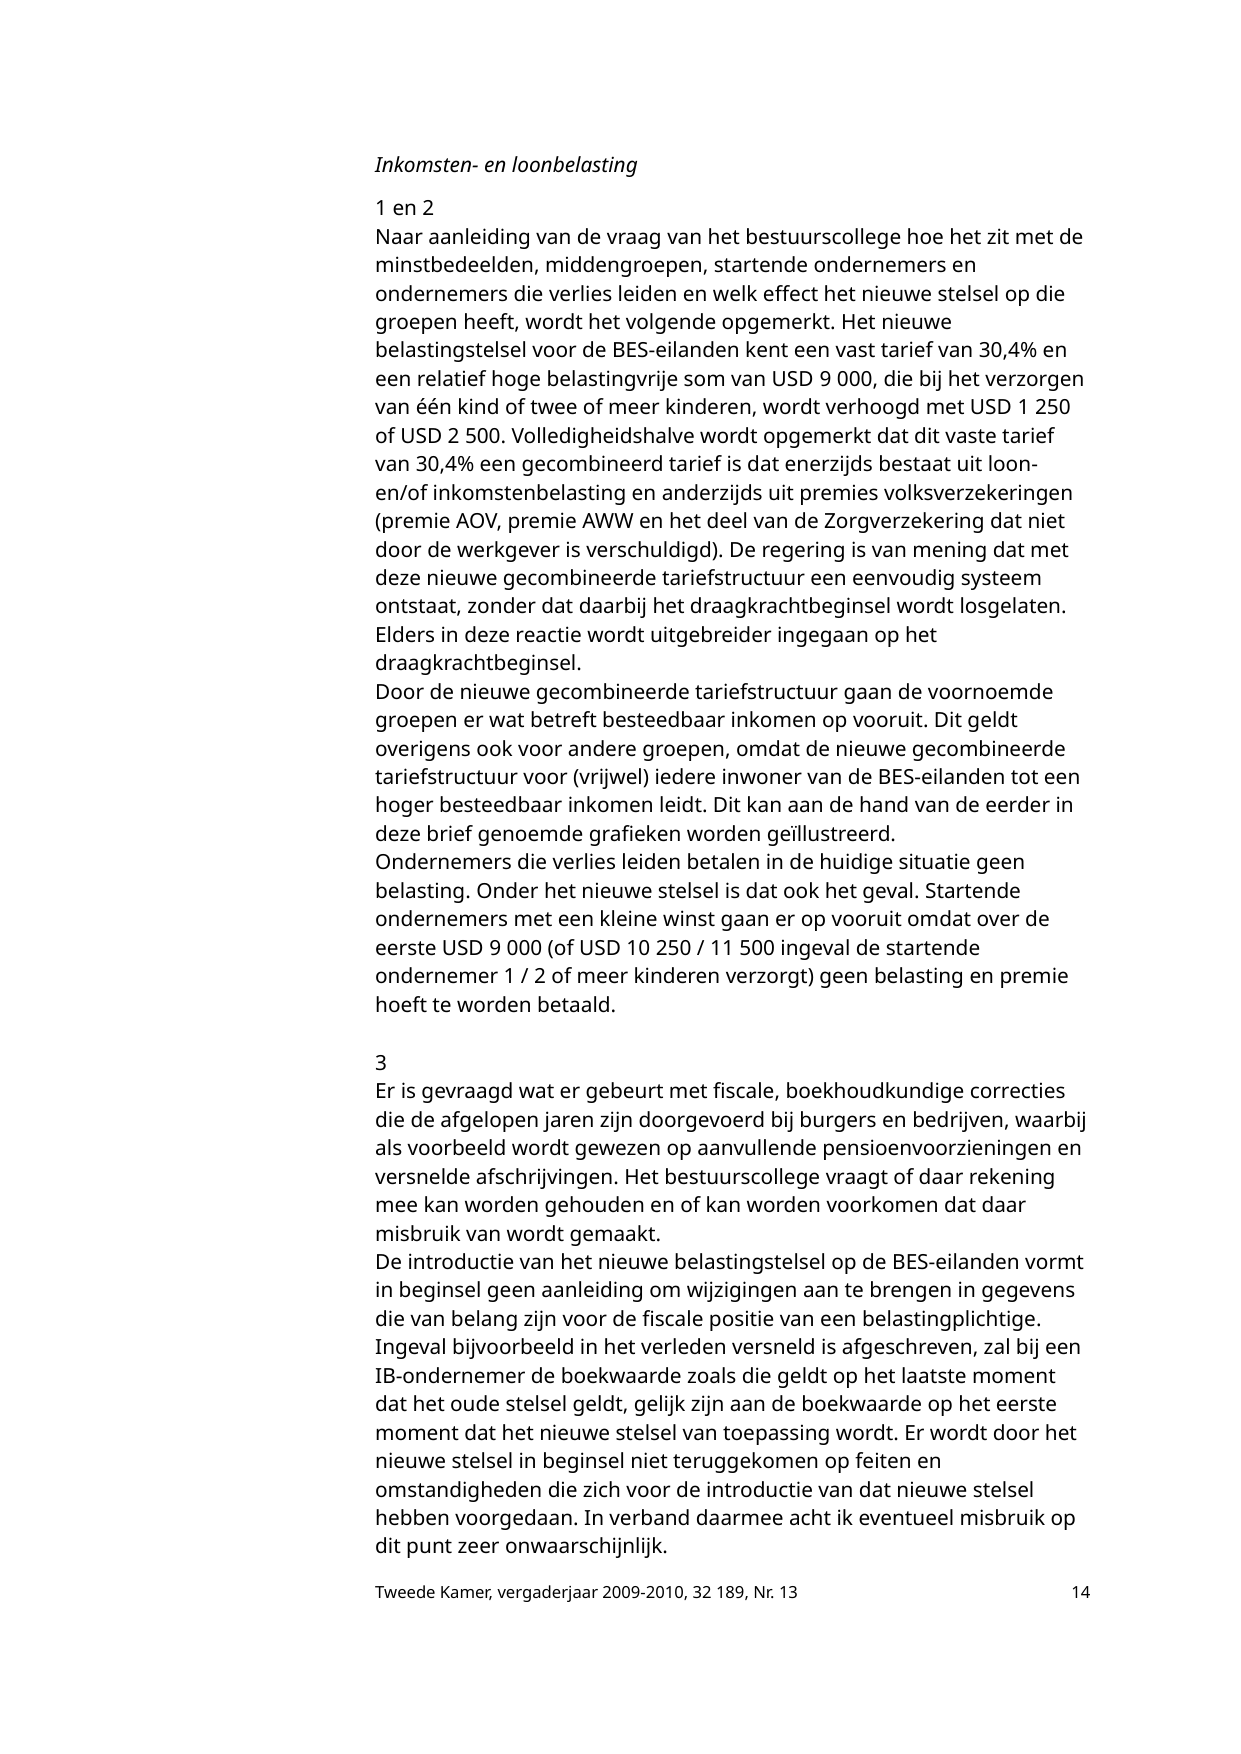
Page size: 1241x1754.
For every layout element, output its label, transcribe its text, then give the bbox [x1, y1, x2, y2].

text 1 en 2 [375, 193, 1090, 222]
text Naar aanleiding van de vraag van het bestuurscollege hoe het zit met de minstbedeelden, middengroepen, startende ondernemers en ondernemers die verlies leiden en welk effect het nieuwe stelsel op die groepen heeft, wordt het volgende opgemerkt. Het nieuwe belastingstelsel voor de BES-eilanden kent een vast tarief van 30,4% en een relatief hoge belastingvrije som van USD 9 000, die bij het verzorgen van één kind of twee of meer kinderen, wordt verhoogd met USD 1 250 of USD 2 500. Volledigheidshalve wordt opgemerkt dat dit vaste tarief van 30,4% een gecombineerd tarief is dat enerzijds bestaat uit loon- en/of inkomstenbelasting en anderzijds uit premies volksverzekeringen (premie AOV, premie AWW en het deel van de Zorgverzekering dat niet door de werkgever is verschuldigd). De regering is van mening dat met deze nieuwe gecombineerde tariefstructuur een eenvoudig systeem ontstaat, zonder dat daarbij het draagkrachtbeginsel wordt losgelaten. Elders in deze reactie wordt uitgebreider ingegaan op het draagkrachtbeginsel. [375, 222, 1090, 677]
text Door de nieuwe gecombineerde tariefstructuur gaan de voornoemde groepen er wat betreft besteedbaar inkomen op vooruit. Dit geldt overigens ook voor andere groepen, omdat de nieuwe gecombineerde tariefstructuur voor (vrijwel) iedere inwoner van de BES-eilanden tot een hoger besteedbaar inkomen leidt. Dit kan aan de hand van de eerder in deze brief genoemde grafieken worden geïllustreerd. [375, 677, 1090, 847]
text Inkomsten- en loonbelasting [375, 150, 1090, 178]
text Er is gevraagd wat er gebeurt met fiscale, boekhoudkundige correcties die de afgelopen jaren zijn doorgevoerd bij burgers en bedrijven, waarbij als voorbeeld wordt gewezen op aanvullende pensioenvoorzieningen en versnelde afschrijvingen. Het bestuurscollege vraagt of daar rekening mee kan worden gehouden en of kan worden voorkomen dat daar misbruik van wordt gemaakt. [375, 1077, 1090, 1247]
text 3 [375, 1048, 1090, 1077]
text De introductie van het nieuwe belastingstelsel op de BES-eilanden vormt in beginsel geen aanleiding om wijzigingen aan te brengen in gegevens die van belang zijn voor de fiscale positie van een belastingplichtige. Ingeval bijvoorbeeld in het verleden versneld is afgeschreven, zal bij een IB-ondernemer de boekwaarde zoals die geldt op het laatste moment dat het oude stelsel geldt, gelijk zijn aan de boekwaarde op het eerste moment dat het nieuwe stelsel van toepassing wordt. Er wordt door het nieuwe stelsel in beginsel niet teruggekomen op feiten en omstandigheden die zich voor de introductie van dat nieuwe stelsel hebben voorgedaan. In verband daarmee acht ik eventueel misbruik op dit punt zeer onwaarschijnlijk. [375, 1247, 1090, 1560]
text Ondernemers die verlies leiden betalen in de huidige situatie geen belasting. Onder het nieuwe stelsel is dat ook het geval. Startende ondernemers met een kleine winst gaan er op vooruit omdat over de eerste USD 9 000 (of USD 10 250 / 11 500 ingeval de startende ondernemer 1 / 2 of meer kinderen verzorgt) geen belasting en premie hoeft te worden betaald. [375, 847, 1090, 1018]
